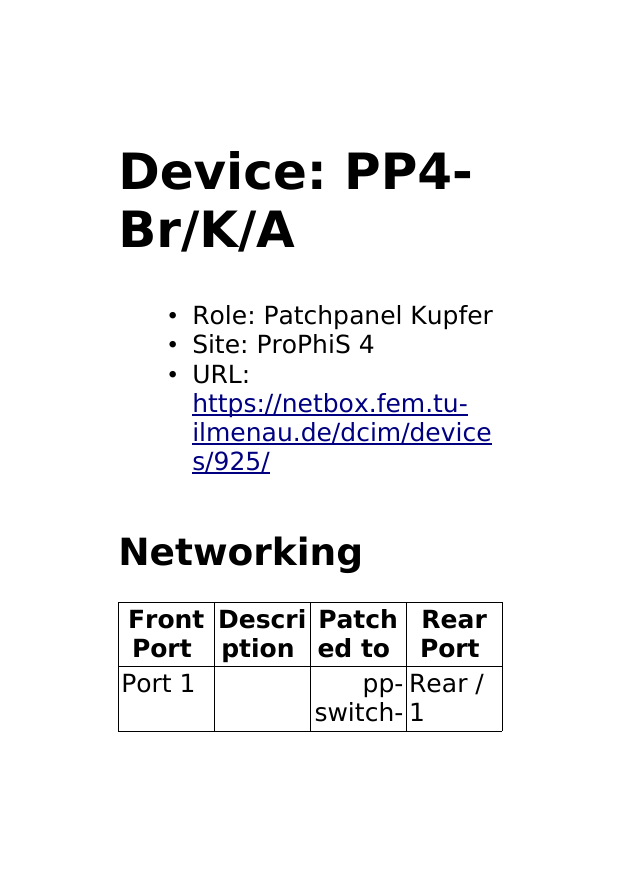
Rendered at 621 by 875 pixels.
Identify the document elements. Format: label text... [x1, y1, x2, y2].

table_header Rear Port [407, 603, 502, 666]
table_cell Port 1 [119, 667, 214, 731]
table_header Patched to [311, 603, 406, 666]
table_cell Rear / 1 [407, 667, 502, 731]
table_cell pp-switch- [311, 667, 406, 731]
subtitle Networking [118, 531, 502, 575]
list Site: ProPhiS 4 [177, 331, 502, 360]
list Role: Patchpanel Kupfer [177, 302, 502, 331]
table_header Front Port [119, 603, 214, 666]
list URL: https://netbox.fem.tu-ilmenau.de/dcim/devices/925/ [177, 360, 502, 477]
table_header Description [215, 603, 310, 666]
subtitle Device: PP4-Br/K/A [118, 143, 502, 259]
table_cell [215, 667, 310, 731]
